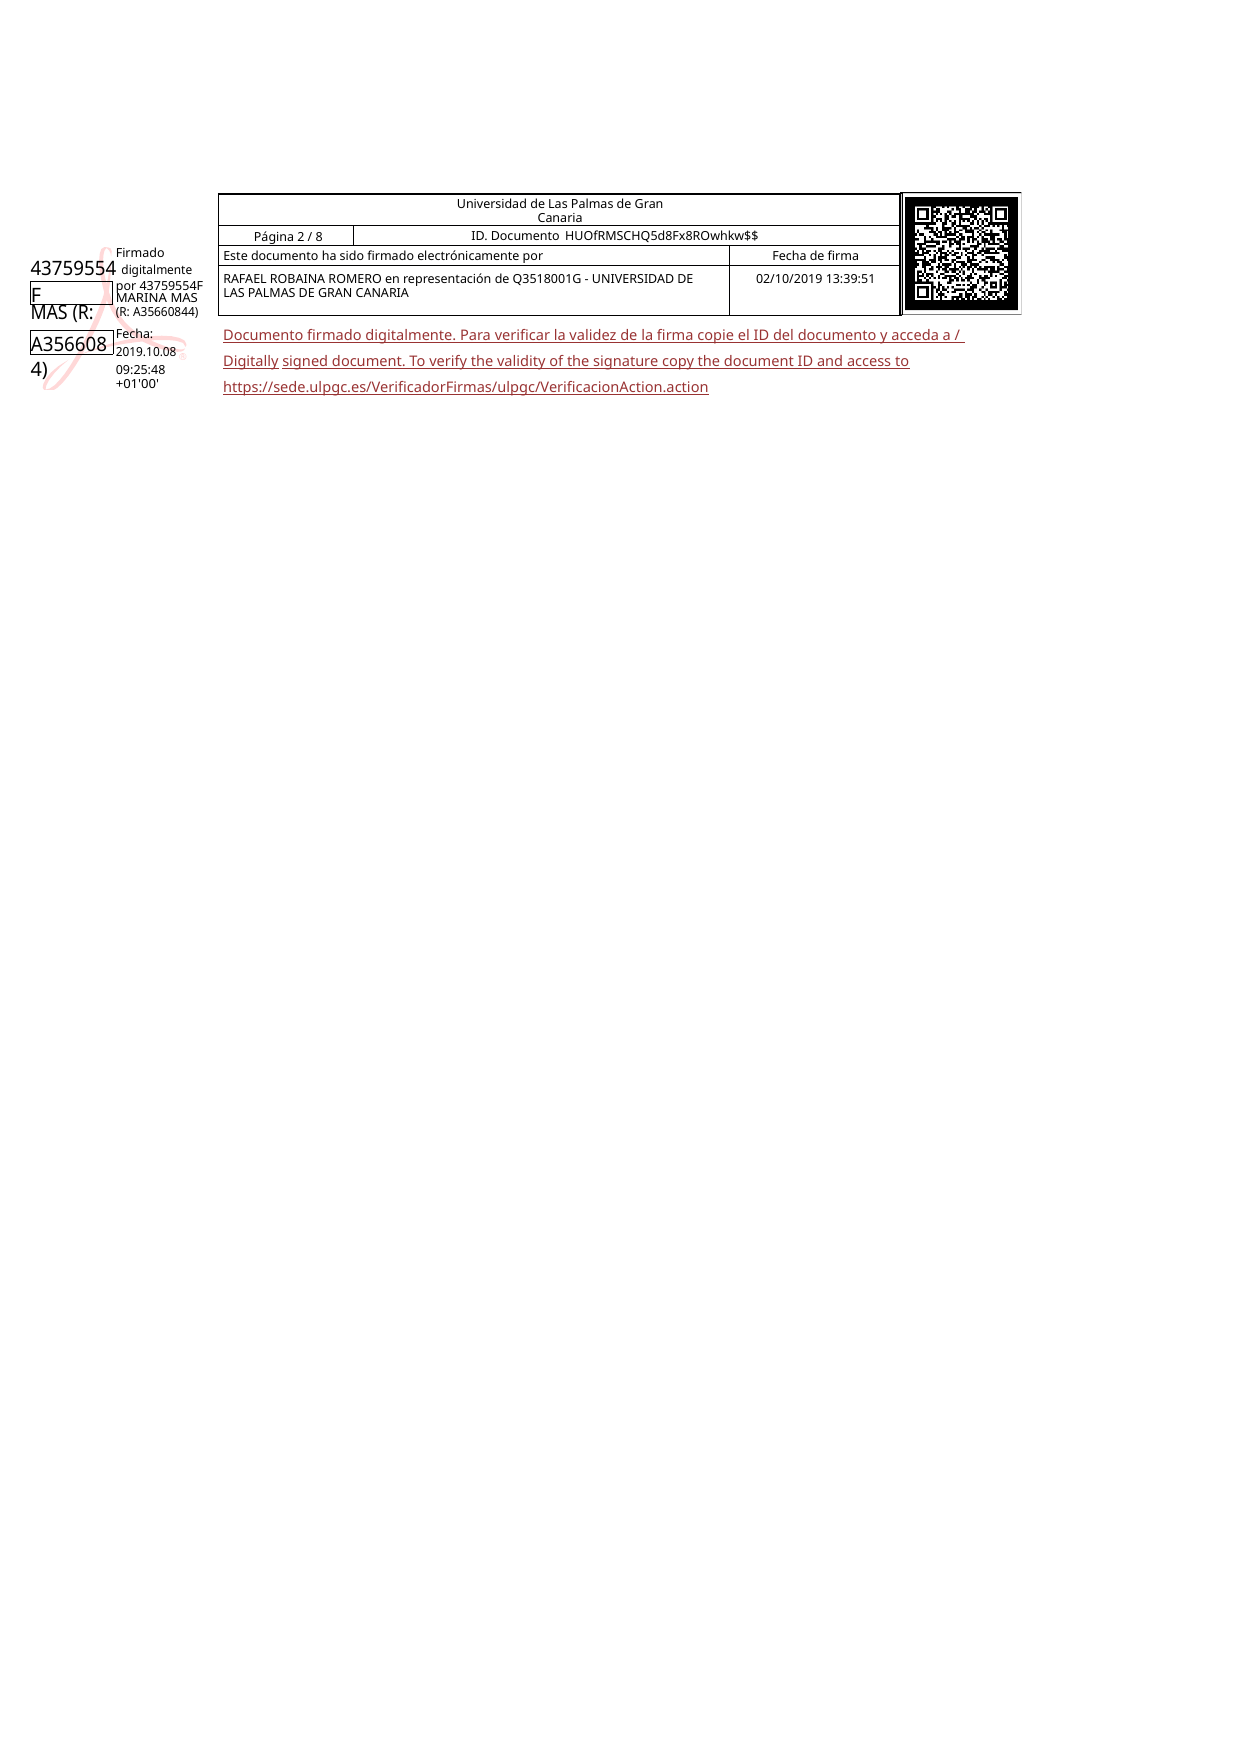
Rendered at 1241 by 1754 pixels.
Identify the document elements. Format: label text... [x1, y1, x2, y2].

text 4) 09:25:48 [30, 361, 178, 378]
text Firmado [116, 247, 218, 259]
table_cell RAFAEL ROBAINA ROMERO en representación de Q3518001G - UNIVERSIDAD DE LAS PALMAS DE GRAN CANARIA [219, 266, 729, 315]
text +01'00' [116, 378, 178, 391]
text Documento firmado digitalmente. Para verificar la validez de la firma copie el ID del documento y acceda a / Digitally signed document. To verify the validity of the signature copy the document ID and access to https://sede.ulpgc.es/VerificadorFirmas/ulpgc/VerificacionAction.action [223, 325, 977, 397]
text 43759554 digitalmente [30, 259, 218, 279]
table_cell 02/10/2019 13:39:51 [730, 266, 899, 315]
text F MARINA [31, 282, 112, 304]
table_cell ID. Documento HUOfRMSCHQ5d8Fx8ROwhkw$$ [354, 226, 899, 245]
text MARINA MAS [116, 294, 218, 304]
table_cell Fecha de firma [730, 246, 899, 264]
text [1022, 294, 1065, 304]
text A3566084 [31, 331, 113, 354]
table_cell Este documento ha sido firmado electrónicamente por [219, 246, 729, 264]
text [1022, 279, 1065, 293]
picture [903, 192, 1022, 315]
text por 43759554F [116, 279, 218, 293]
text [1022, 247, 1065, 259]
text Fecha: 2019.10.08 [116, 325, 176, 360]
text MAS (R: (R: A35660844) [30, 304, 1065, 323]
text [1022, 259, 1065, 279]
table_cell Página 2 / 8 [219, 226, 353, 245]
table_header Universidad de Las Palmas de Gran Canaria [219, 195, 899, 225]
